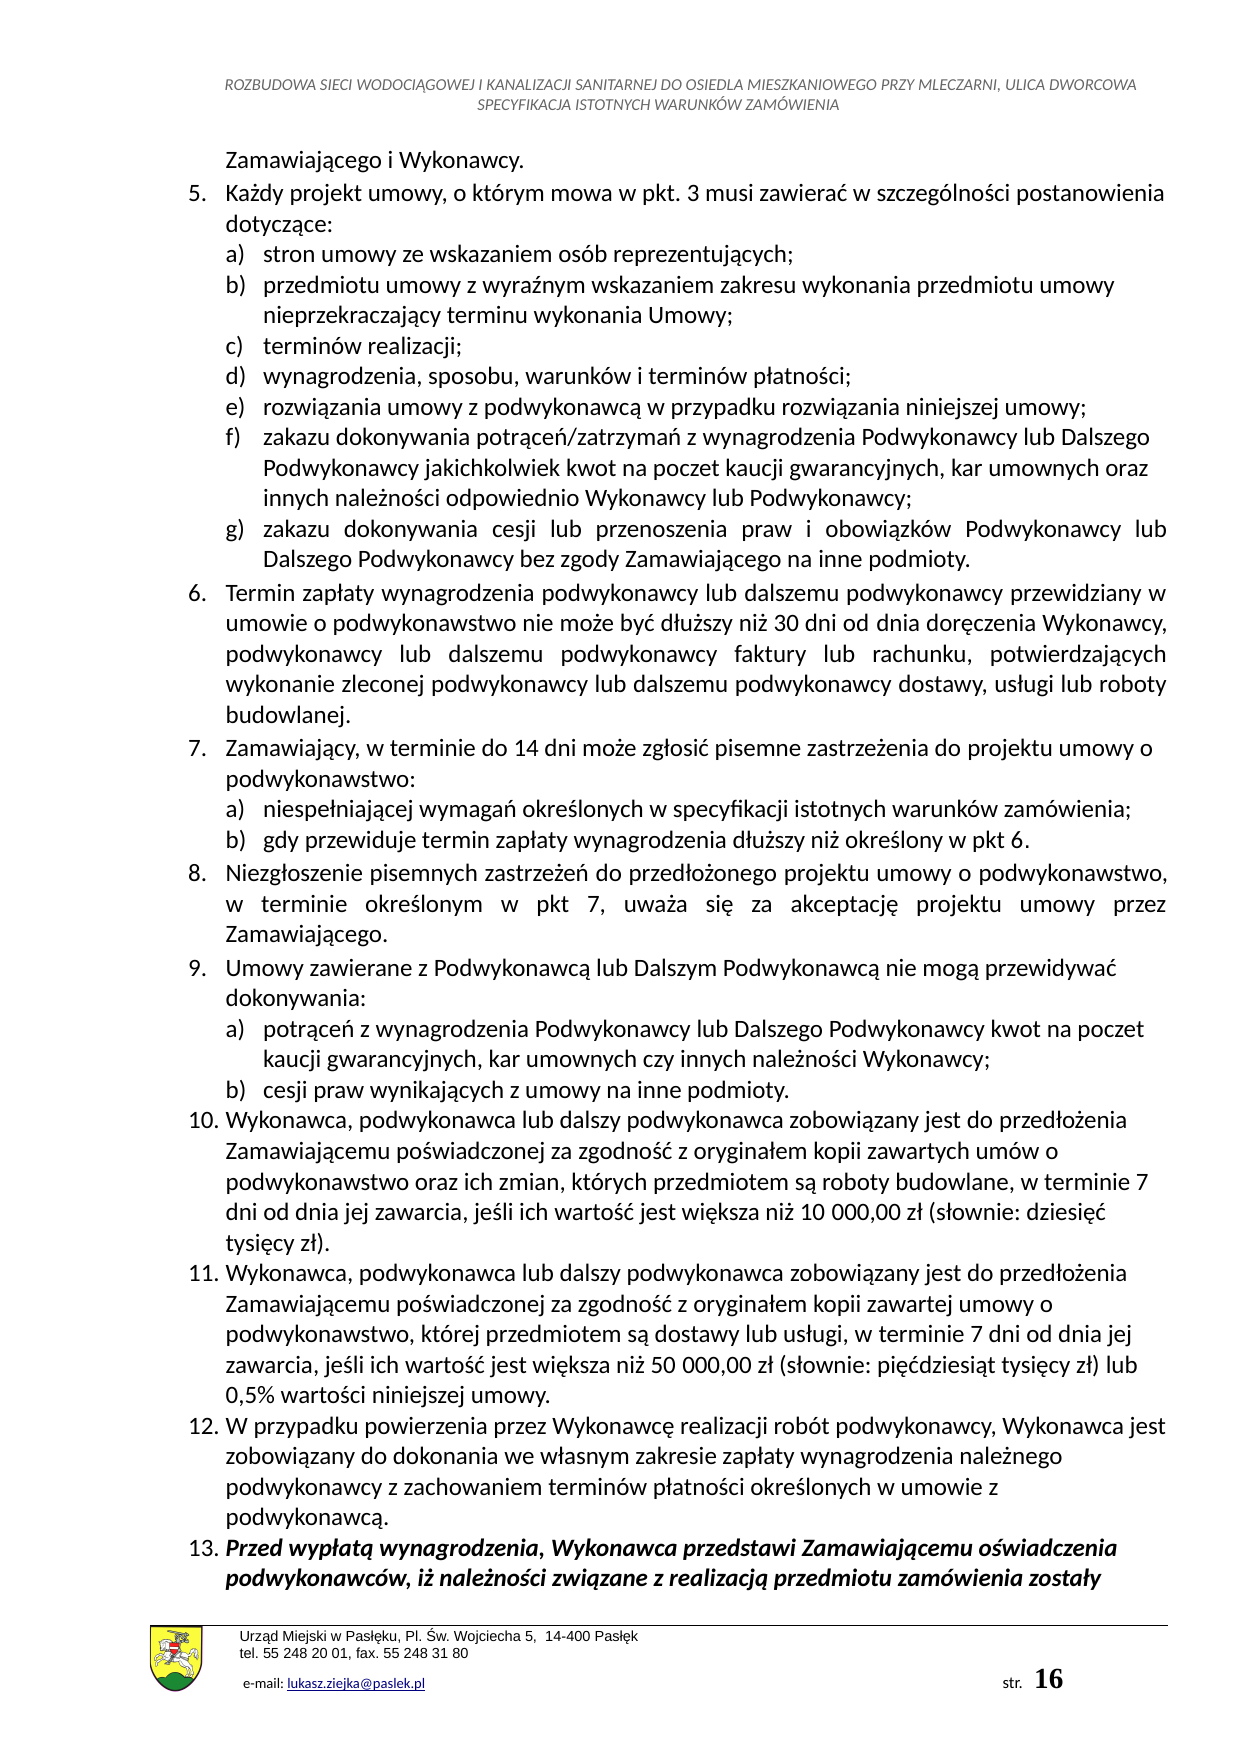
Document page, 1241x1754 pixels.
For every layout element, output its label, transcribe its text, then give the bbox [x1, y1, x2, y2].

list Zamawiającego i Wykonawcy. [188, 144, 1168, 174]
list cesji praw wynikających z umowy na inne podmioty. [225, 1074, 1168, 1105]
list terminów realizacji; [225, 330, 1168, 361]
list Wykonawca, podwykonawca lub dalszy podwykonawca zobowiązany jest do przedłożenia Zamawiającemu poświadczonej za zgodność z oryginałem kopii zawartych umów o podwykonawstwo oraz ich zmian, których przedmiotem są roboty budowlane, w terminie 7 dni od dnia jej zawarcia, jeśli ich wartość jest większa niż 10 000,00 zł (słownie: dziesięć tysięcy zł). [188, 1105, 1168, 1257]
list W przypadku powierzenia przez Wykonawcę realizacji robót podwykonawcy, Wykonawca jest zobowiązany do dokonania we własnym zakresie zapłaty wynagrodzenia należnego podwykonawcy z zachowaniem terminów płatności określonych w umowie z podwykonawcą. [188, 1410, 1168, 1532]
list Niezgłoszenie pisemnych zastrzeżeń do przedłożonego projektu umowy o podwykonawstwo, w terminie określonym w pkt 7, uważa się za akceptację projektu umowy przez Zamawiającego. [188, 858, 1168, 949]
list niespełniającej wymagań określonych w specyfikacji istotnych warunków zamówienia; [225, 794, 1168, 824]
list zakazu dokonywania potrąceń/zatrzymań z wynagrodzenia Podwykonawcy lub Dalszego Podwykonawcy jakichkolwiek kwot na poczet kaucji gwarancyjnych, kar umownych oraz innych należności odpowiednio Wykonawcy lub Podwykonawcy; [225, 422, 1168, 513]
list Umowy zawierane z Podwykonawcą lub Dalszym Podwykonawcą nie mogą przewidywać dokonywania: [188, 952, 1168, 1013]
list Każdy projekt umowy, o którym mowa w pkt. 3 musi zawierać w szczególności postanowienia dotyczące: [188, 177, 1168, 238]
list wynagrodzenia, sposobu, warunków i terminów płatności; [225, 361, 1168, 391]
picture [149, 1625, 203, 1692]
list potrąceń z wynagrodzenia Podwykonawcy lub Dalszego Podwykonawcy kwot na poczet kaucji gwarancyjnych, kar umownych czy innych należności Wykonawcy; [225, 1013, 1168, 1074]
list Wykonawca, podwykonawca lub dalszy podwykonawca zobowiązany jest do przedłożenia Zamawiającemu poświadczonej za zgodność z oryginałem kopii zawartej umowy o podwykonawstwo, której przedmiotem są dostawy lub usługi, w terminie 7 dni od dnia jej zawarcia, jeśli ich wartość jest większa niż 50 000,00 zł (słownie: pięćdziesiąt tysięcy zł) lub 0,5% wartości niniejszej umowy. [188, 1257, 1168, 1410]
list Zamawiający, w terminie do 14 dni może zgłosić pisemne zastrzeżenia do projektu umowy o podwykonawstwo: [188, 733, 1168, 794]
list zakazu dokonywania cesji lub przenoszenia praw i obowiązków Podwykonawcy lub Dalszego Podwykonawcy bez zgody Zamawiającego na inne podmioty. [225, 513, 1168, 574]
list rozwiązania umowy z podwykonawcą w przypadku rozwiązania niniejszej umowy; [225, 391, 1168, 422]
list gdy przewiduje termin zapłaty wynagrodzenia dłuższy niż określony w pkt 6. [225, 824, 1168, 855]
list przedmiotu umowy z wyraźnym wskazaniem zakresu wykonania przedmiotu umowy nieprzekraczający terminu wykonania Umowy; [225, 269, 1168, 330]
list Przed wypłatą wynagrodzenia, Wykonawca przedstawi Zamawiającemu oświadczenia podwykonawców, iż należności związane z realizacją przedmiotu zamówienia zostały [188, 1532, 1168, 1593]
list stron umowy ze wskazaniem osób reprezentujących; [225, 238, 1168, 269]
list Termin zapłaty wynagrodzenia podwykonawcy lub dalszemu podwykonawcy przewidziany w umowie o podwykonawstwo nie może być dłuższy niż 30 dni od dnia doręczenia Wykonawcy, podwykonawcy lub dalszemu podwykonawcy faktury lub rachunku, potwierdzających wykonanie zleconej podwykonawcy lub dalszemu podwykonawcy dostawy, usługi lub roboty budowlanej. [188, 577, 1168, 730]
